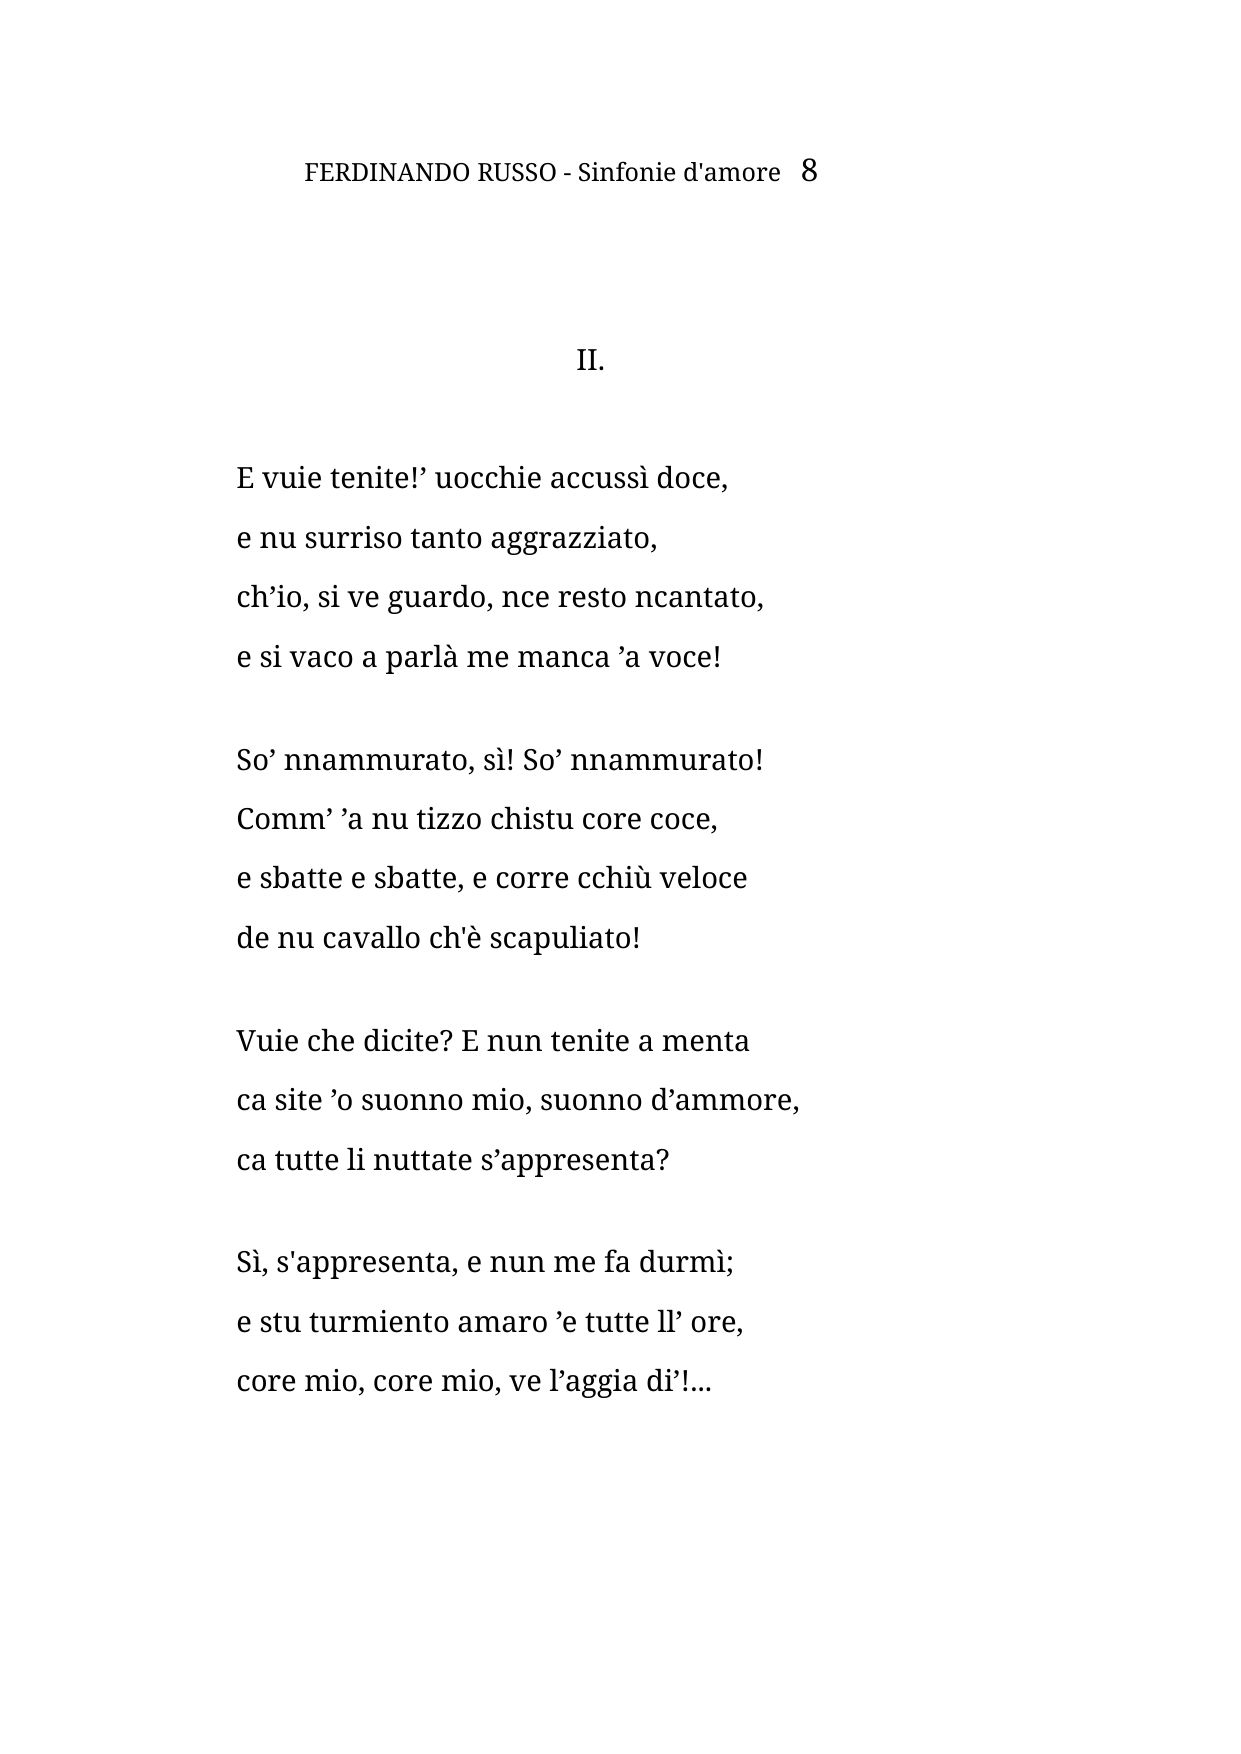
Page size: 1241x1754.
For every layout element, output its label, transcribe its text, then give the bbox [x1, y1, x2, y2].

text ch’io, si ve guardo, nce resto ncantato, [177, 577, 945, 616]
text e nu surriso tanto aggrazziato, [177, 517, 945, 557]
text Comm’ ’a nu tizzo chistu core coce, [177, 798, 945, 838]
text II. [177, 339, 945, 378]
text e sbatte e sbatte, e corre cchiù veloce [177, 858, 945, 897]
text So’ nnammurato, sì! So’ nnammurato! [177, 739, 945, 778]
text de nu cavallo ch'è scapuliato! [177, 917, 945, 957]
text Sì, s'appresenta, e nun me fa durmì; [177, 1241, 945, 1281]
text Vuie che dicite? E nun tenite a menta [177, 1020, 945, 1059]
text ca tutte li nuttate s’appresenta? [177, 1139, 945, 1178]
text E vuie tenite!’ uocchie accussì doce, [177, 458, 945, 497]
text core mio, core mio, ve l’aggia di’!... [177, 1360, 945, 1400]
text e si vaco a parlà me manca ’a voce! [177, 636, 945, 676]
text e stu turmiento amaro ’e tutte ll’ ore, [177, 1301, 945, 1341]
text ca site ’o suonno mio, suonno d’ammore, [177, 1079, 945, 1119]
